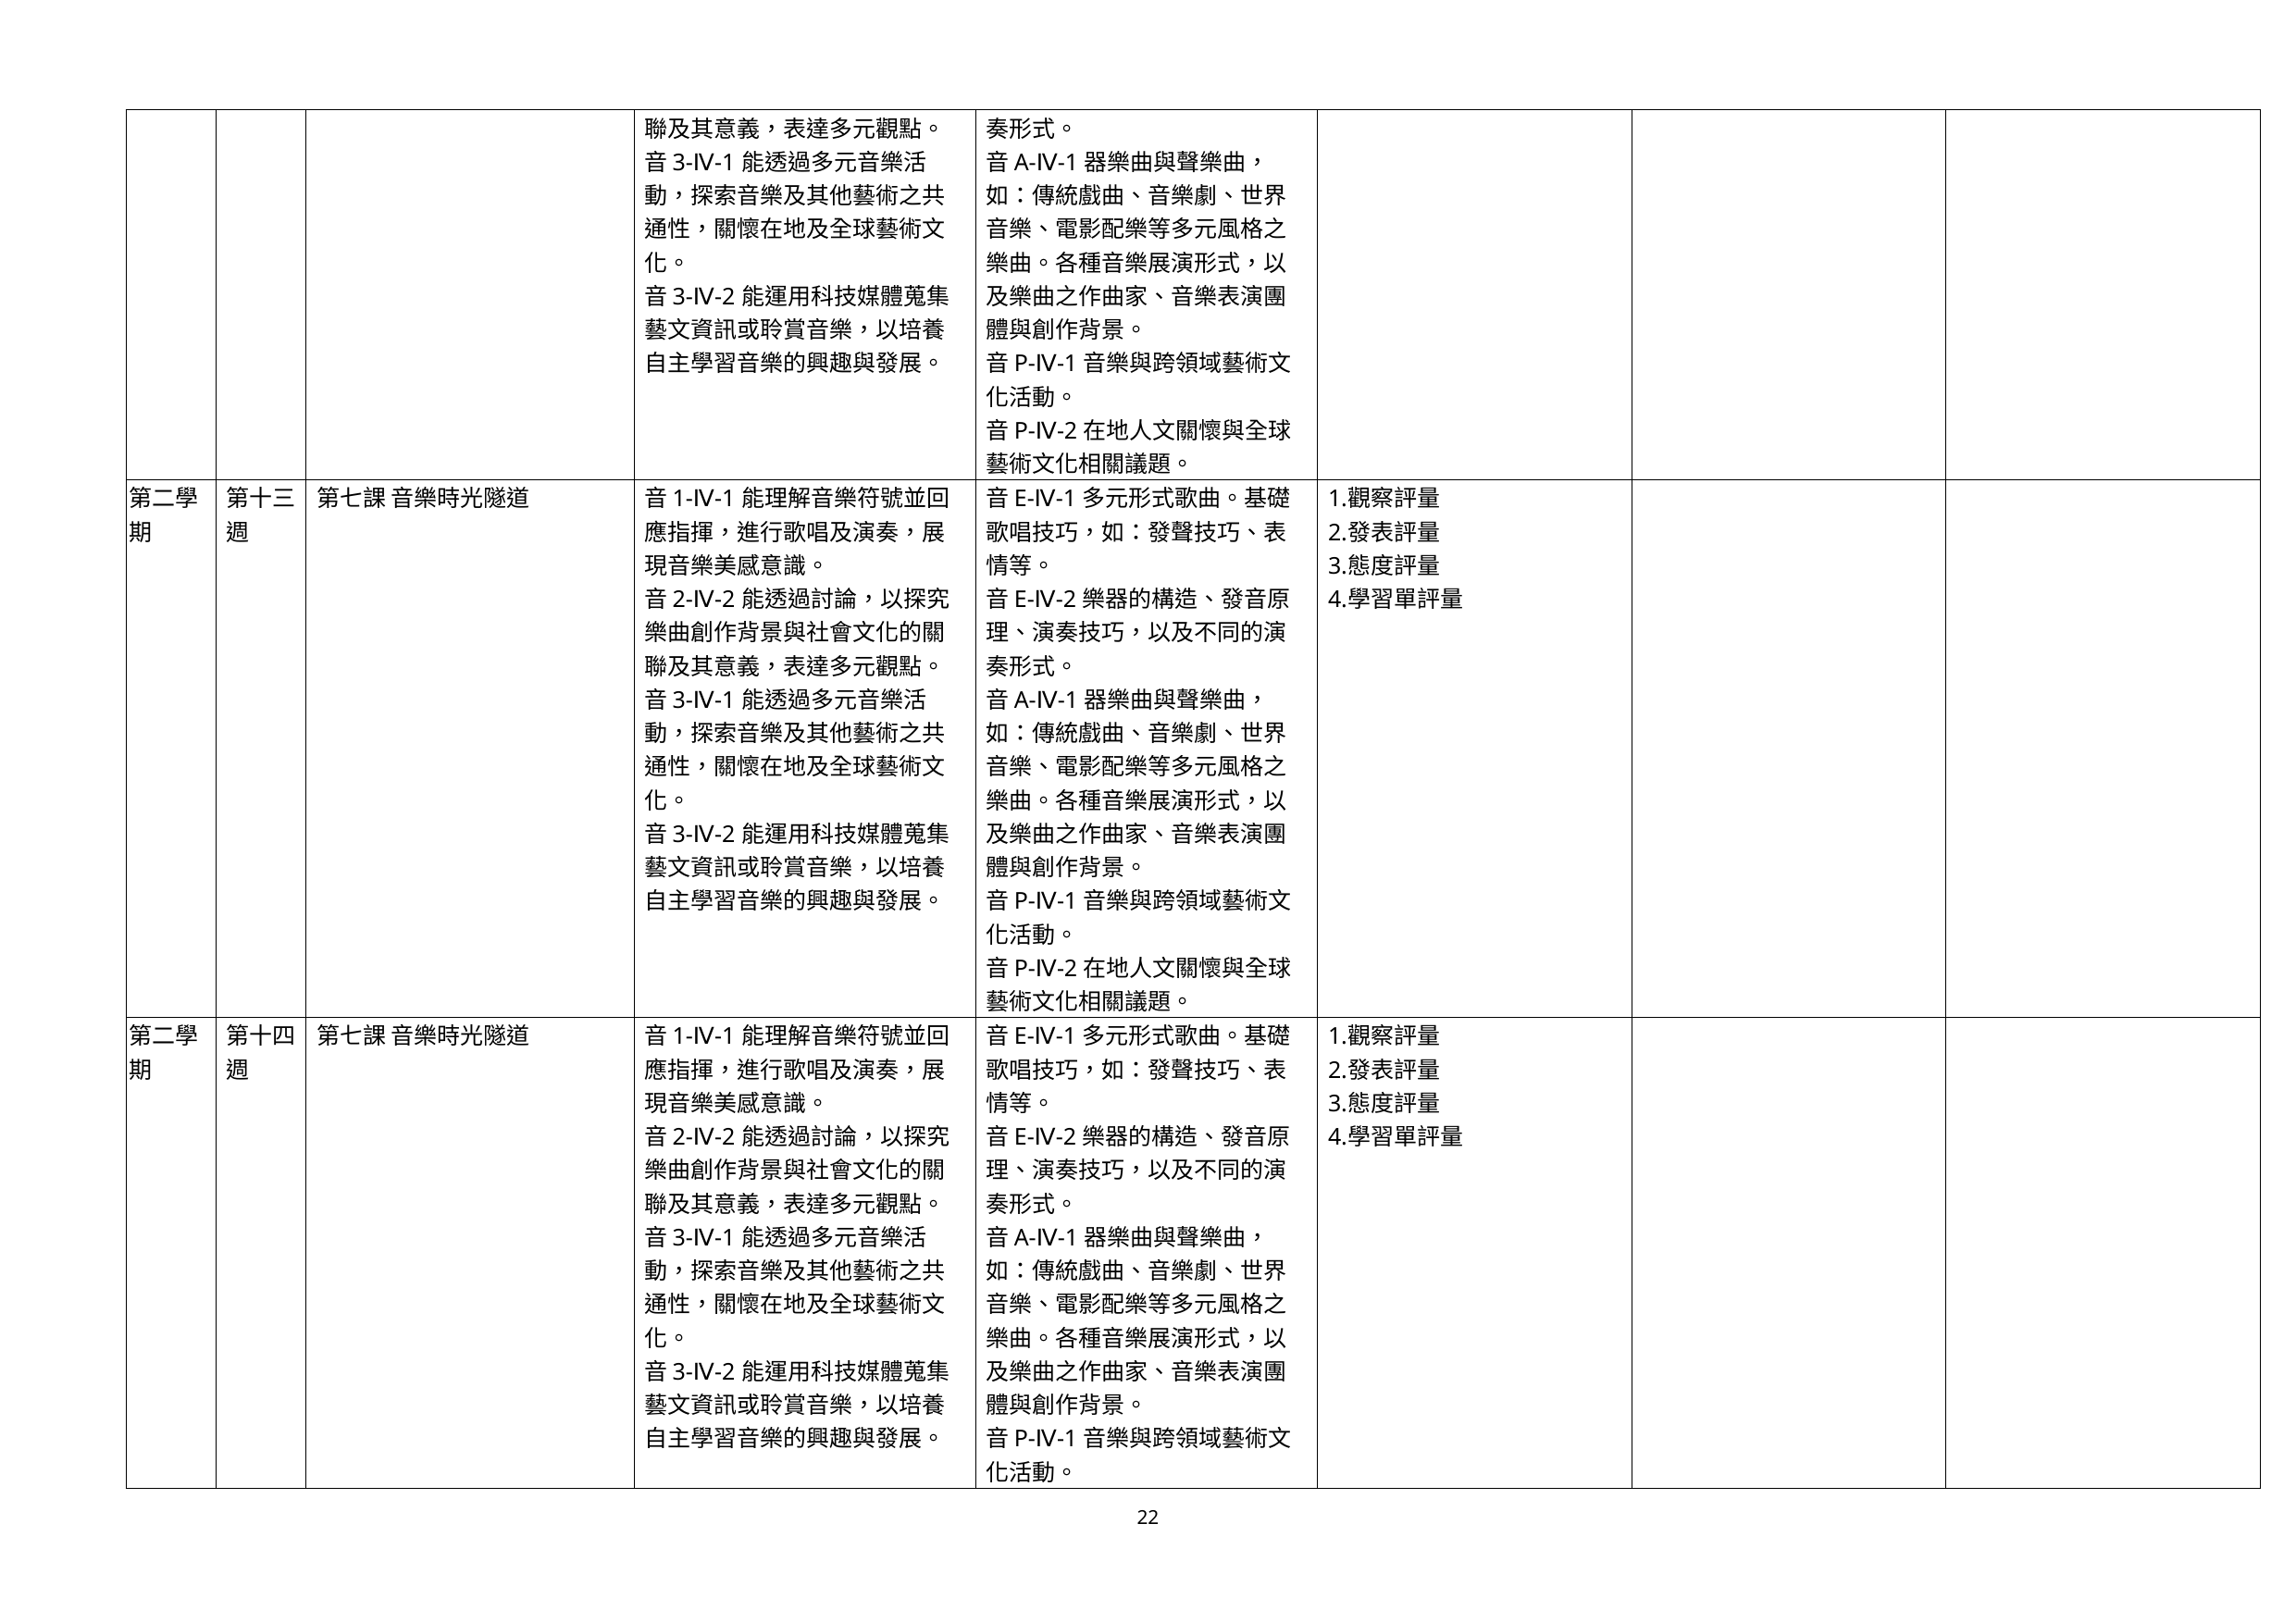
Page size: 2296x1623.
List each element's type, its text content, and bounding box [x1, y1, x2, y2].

table_cell [1946, 1018, 2260, 1487]
table_cell 第二學期 [127, 480, 216, 1017]
table_cell [1946, 110, 2260, 479]
table_cell 第二學期 [127, 1018, 216, 1487]
table_cell [127, 110, 216, 479]
table_cell [1318, 110, 1632, 479]
table_cell 音1-Ⅳ-1 能理解音樂符號並回應指揮，進行歌唱及演奏，展現音樂美感意識。 音2-Ⅳ-2 能透過討論，以探究樂曲創作背景與社會文化的關聯及其意義，表達多元觀點。 音3-Ⅳ-1 能透過多元音樂活動，探索音樂及其他藝術之共通性，關懷在地及全球藝術文化。 音3-Ⅳ-2 能運用科技媒體蒐集藝文資訊或聆賞音樂，以培養自主學習音樂的興趣與發展。 [635, 480, 975, 1017]
table_cell [306, 110, 634, 479]
table_cell 第七課 音樂時光隧道 [306, 1018, 634, 1487]
table_cell 音1-Ⅳ-1 能理解音樂符號並回應指揮，進行歌唱及演奏，展現音樂美感意識。 音2-Ⅳ-2 能透過討論，以探究樂曲創作背景與社會文化的關聯及其意義，表達多元觀點。 音3-Ⅳ-1 能透過多元音樂活動，探索音樂及其他藝術之共通性，關懷在地及全球藝術文化。 音3-Ⅳ-2 能運用科技媒體蒐集藝文資訊或聆賞音樂，以培養自主學習音樂的興趣與發展。 [635, 1018, 975, 1487]
table_cell 1.觀察評量 2.發表評量 3.態度評量 4.學習單評量 [1318, 480, 1632, 1017]
table_cell 第十四週 [217, 1018, 305, 1487]
table_cell 聯及其意義，表達多元觀點。 音3-Ⅳ-1 能透過多元音樂活動，探索音樂及其他藝術之共通性，關懷在地及全球藝術文化。 音3-Ⅳ-2 能運用科技媒體蒐集藝文資訊或聆賞音樂，以培養自主學習音樂的興趣與發展。 [635, 110, 975, 479]
table_cell 音E-Ⅳ-1 多元形式歌曲。基礎歌唱技巧，如：發聲技巧、表情等。 音E-Ⅳ-2 樂器的構造、發音原理、演奏技巧，以及不同的演奏形式。 音A-Ⅳ-1 器樂曲與聲樂曲，如：傳統戲曲、音樂劇、世界音樂、電影配樂等多元風格之樂曲。各種音樂展演形式，以及樂曲之作曲家、音樂表演團體與創作背景。 音P-Ⅳ-1 音樂與跨領域藝術文化活動。 [976, 1018, 1317, 1487]
table_cell 第七課 音樂時光隧道 [306, 480, 634, 1017]
table_cell 音E-Ⅳ-1 多元形式歌曲。基礎歌唱技巧，如：發聲技巧、表情等。 音E-Ⅳ-2 樂器的構造、發音原理、演奏技巧，以及不同的演奏形式。 音A-Ⅳ-1 器樂曲與聲樂曲，如：傳統戲曲、音樂劇、世界音樂、電影配樂等多元風格之樂曲。各種音樂展演形式，以及樂曲之作曲家、音樂表演團體與創作背景。 音P-Ⅳ-1 音樂與跨領域藝術文化活動。 音P-Ⅳ-2 在地人文關懷與全球藝術文化相關議題。 [976, 480, 1317, 1017]
table_cell [217, 110, 305, 479]
table_cell [1632, 110, 1945, 479]
table_cell 1.觀察評量 2.發表評量 3.態度評量 4.學習單評量 [1318, 1018, 1632, 1487]
table_cell [1632, 1018, 1945, 1487]
table_cell [1946, 480, 2260, 1017]
table_cell [1632, 480, 1945, 1017]
table_cell 奏形式。 音A-Ⅳ-1 器樂曲與聲樂曲，如：傳統戲曲、音樂劇、世界音樂、電影配樂等多元風格之樂曲。各種音樂展演形式，以及樂曲之作曲家、音樂表演團體與創作背景。 音P-Ⅳ-1 音樂與跨領域藝術文化活動。 音P-Ⅳ-2 在地人文關懷與全球藝術文化相關議題。 [976, 110, 1317, 479]
table_cell 第十三週 [217, 480, 305, 1017]
